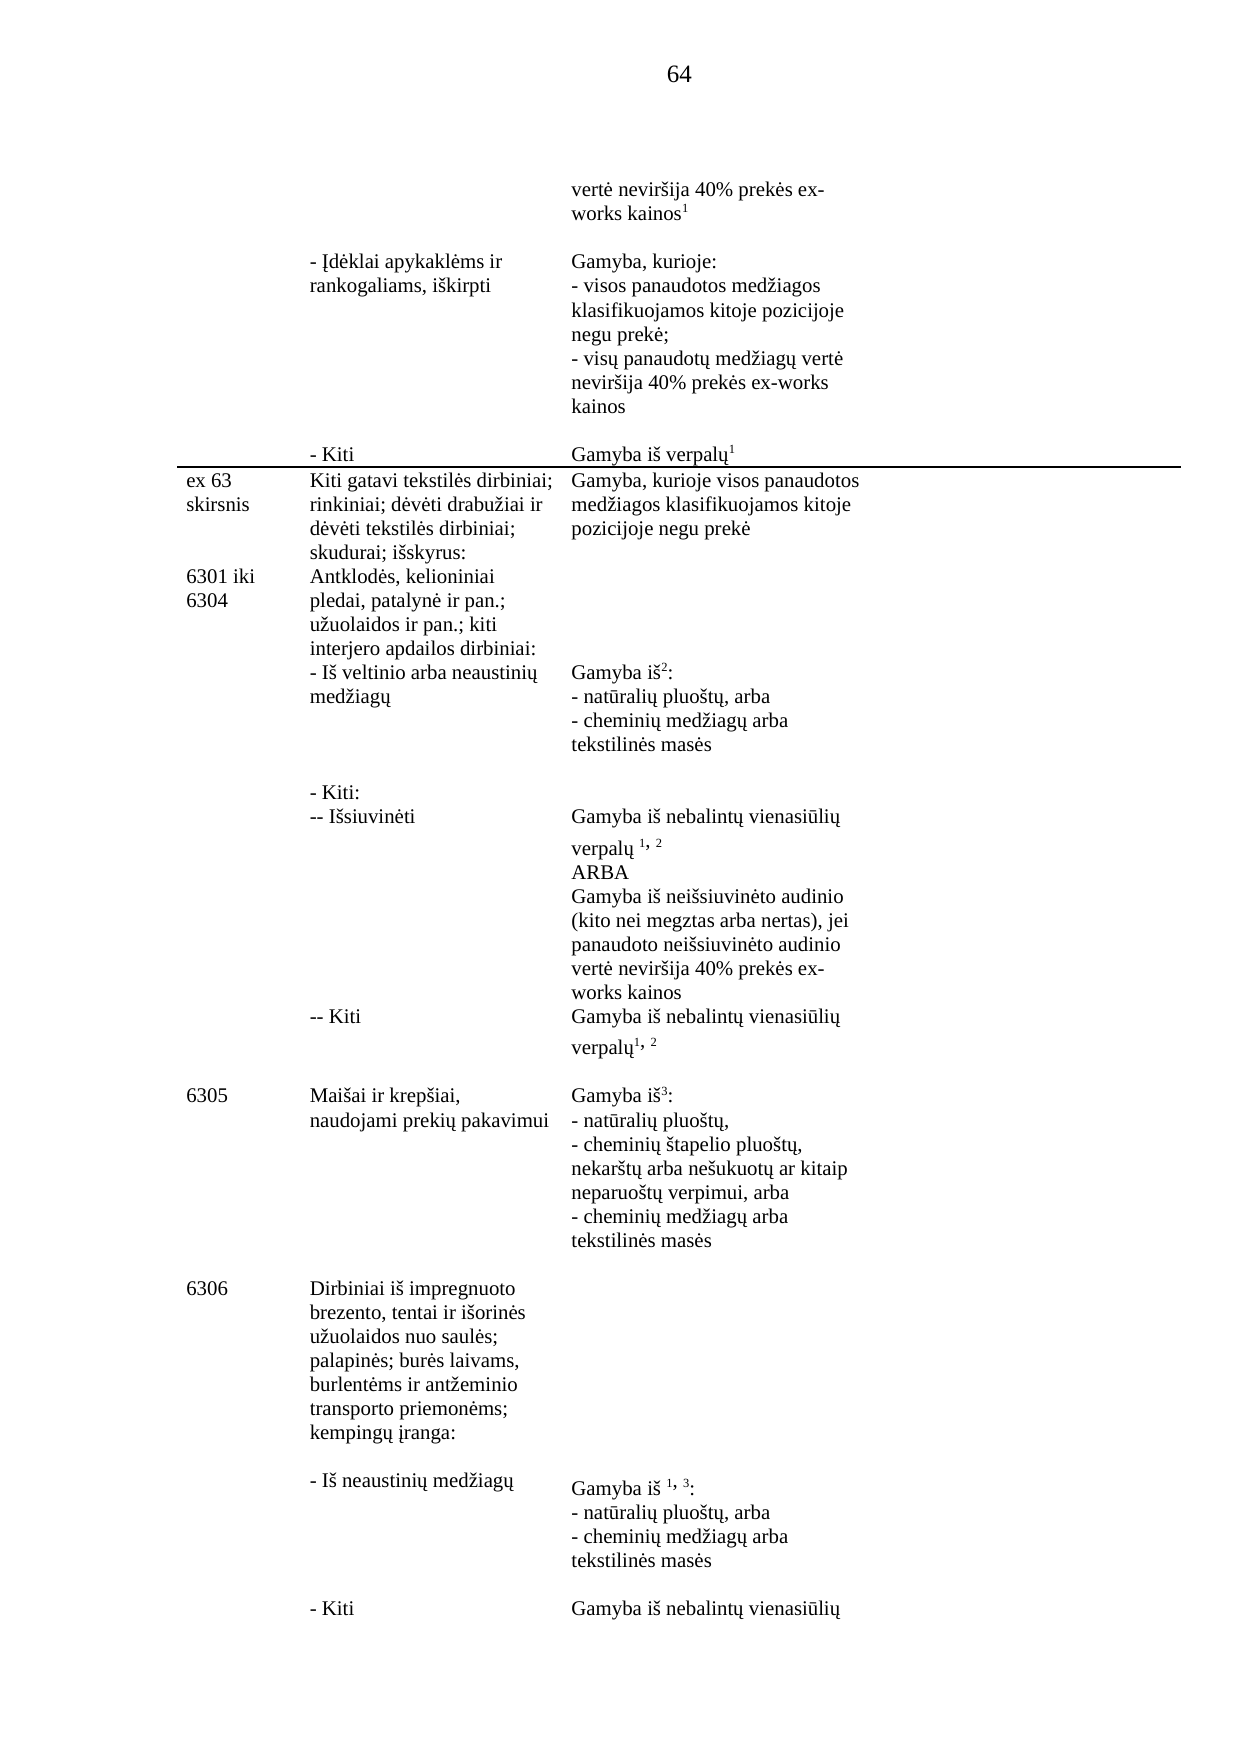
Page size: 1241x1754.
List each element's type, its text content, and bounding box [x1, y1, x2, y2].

table_cell [177, 177, 301, 249]
table_cell Antklodės, kelioniniai pledai, patalynė ir pan.; užuolaidos ir pan.; kiti interjero apdailos dirbiniai: [301, 564, 562, 660]
table_cell [177, 860, 301, 1004]
table_cell [882, 1524, 1181, 1596]
table_cell -- Kiti [301, 1004, 562, 1083]
table_cell - Įdėklai apykaklėms ir rankogaliams, iškirpti [301, 249, 562, 346]
table_cell [177, 804, 301, 860]
table_cell - Kiti [301, 1596, 562, 1620]
table_cell [301, 860, 562, 1004]
table_cell Dirbiniai iš impregnuoto brezento, tentai ir išorinės užuolaidos nuo saulės; palapinės; burės laivams, burlentėms ir antžeminio transporto priemonėms; kempingų įranga: [301, 1276, 562, 1468]
table_cell ex 63 skirsnis [177, 468, 301, 564]
table_cell Gamyba iš3: - natūralių pluoštų, [563, 1084, 882, 1132]
table_cell - cheminių medžiagų arba tekstilinės masės [563, 1524, 882, 1596]
table_cell [177, 1596, 301, 1620]
table_cell [882, 1500, 1181, 1524]
table_cell Gamyba, kurioje: - visos panaudotos medžiagos klasifikuojamos kitoje pozicijoje negu prekė; [563, 249, 882, 346]
table_cell [882, 1084, 1181, 1132]
table_cell [882, 1004, 1181, 1083]
table_cell - Kiti [301, 442, 562, 466]
table_cell [882, 860, 1181, 1004]
table_cell [563, 1276, 882, 1468]
table_cell Gamyba, kurioje visos panaudotos medžiagos klasifikuojamos kitoje pozicijoje negu prekė [563, 468, 882, 564]
table_cell - cheminių medžiagų arba tekstilinės masės [563, 1204, 882, 1276]
table_cell Kiti gatavi tekstilės dirbiniai; rinkiniai; dėvėti drabužiai ir dėvėti tekstilės dirbiniai; skudurai; išskyrus: [301, 468, 562, 564]
table_cell [882, 249, 1181, 346]
table_cell [177, 1132, 301, 1204]
table_cell vertė neviršija 40% prekės ex-works kainos1 [563, 177, 882, 249]
table_cell [563, 780, 882, 804]
table_cell - Iš veltinio arba neaustinių medžiagų [301, 660, 562, 708]
table_cell - cheminių medžiagų arba tekstilinės masės [563, 708, 882, 780]
table_cell [882, 1204, 1181, 1276]
table_cell [177, 780, 301, 804]
table_cell [882, 804, 1181, 860]
table_cell [882, 660, 1181, 708]
table_cell - natūralių pluoštų, arba [563, 1500, 882, 1524]
table_cell Gamyba iš verpalų1 [563, 442, 882, 466]
table_cell [177, 1524, 301, 1596]
table_cell [301, 1500, 562, 1524]
table_cell [882, 346, 1181, 442]
table_cell -- Išsiuvinėti [301, 804, 562, 860]
table_cell [301, 346, 562, 442]
table_cell [882, 780, 1181, 804]
table_cell - Kiti: [301, 780, 562, 804]
table_cell 6301 iki 6304 [177, 564, 301, 660]
table_cell Gamyba iš nebalintų vienasiūlių verpalų 1, 2 [563, 804, 882, 860]
table_cell Gamyba iš 1, 3: [563, 1469, 882, 1500]
table_cell [882, 442, 1181, 466]
table_cell [882, 564, 1181, 660]
table_cell [177, 1004, 301, 1083]
table_cell 6305 [177, 1084, 301, 1132]
table_cell - visų panaudotų medžiagų vertė neviršija 40% prekės ex-works kainos [563, 346, 882, 442]
table_cell [177, 1204, 301, 1276]
table_cell [301, 1524, 562, 1596]
table_cell [882, 708, 1181, 780]
table_cell [563, 564, 882, 660]
table_cell [177, 660, 301, 708]
table_cell Gamyba iš2: - natūralių pluoštų, arba [563, 660, 882, 708]
table_cell [301, 177, 562, 249]
table_cell - cheminių štapelio pluoštų, nekarštų arba nešukuotų ar kitaip neparuoštų verpimui, arba [563, 1132, 882, 1204]
table_cell Gamyba iš nebalintų vienasiūlių verpalų1, 2 [563, 1004, 882, 1083]
table_cell [882, 1132, 1181, 1204]
table_cell [177, 1469, 301, 1500]
table_cell 6306 [177, 1276, 301, 1468]
table_cell ARBA Gamyba iš neišsiuvinėto audinio (kito nei megztas arba nertas), jei panaudoto neišsiuvinėto audinio vertė neviršija 40% prekės ex-works kainos [563, 860, 882, 1004]
table_cell [882, 1469, 1181, 1500]
table_cell [882, 1276, 1181, 1468]
table_cell [301, 1132, 562, 1204]
table_cell [882, 468, 1181, 564]
table_cell Gamyba iš nebalintų vienasiūlių [563, 1596, 882, 1620]
table_cell [301, 708, 562, 780]
table_cell [177, 1500, 301, 1524]
table_cell [177, 442, 301, 466]
table_cell [882, 177, 1181, 249]
table_cell [882, 1596, 1181, 1620]
table_cell [177, 249, 301, 346]
table_cell [301, 1204, 562, 1276]
table_cell Maišai ir krepšiai, naudojami prekių pakavimui [301, 1084, 562, 1132]
table_cell - Iš neaustinių medžiagų [301, 1469, 562, 1500]
table_cell [177, 346, 301, 442]
table_cell [177, 708, 301, 780]
